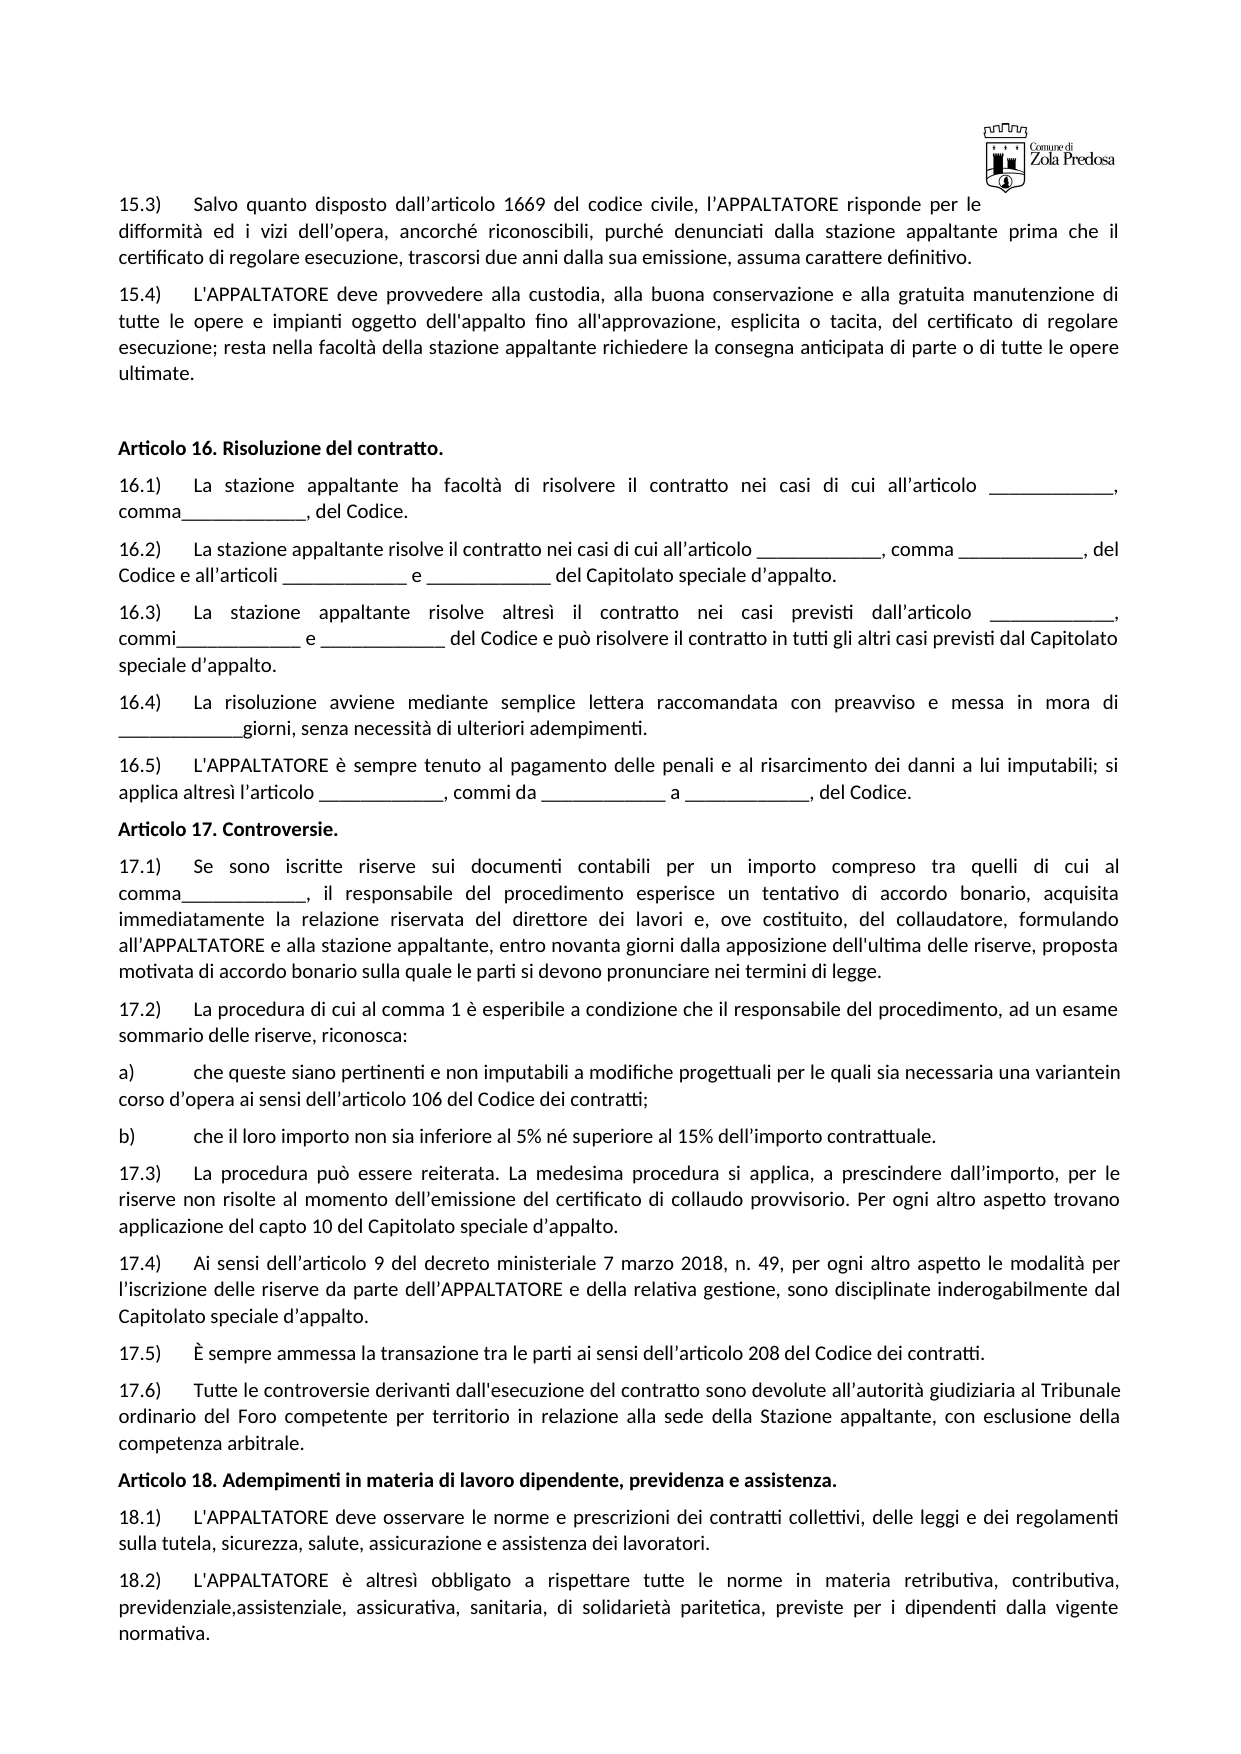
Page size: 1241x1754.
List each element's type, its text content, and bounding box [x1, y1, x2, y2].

list L'APPALTATORE è altresì obbligato a rispettare tutte le norme in materia retributiva, contributiva, previdenziale,assistenziale, assicurativa, sanitaria, di solidarietà paritetica, previste per i dipendenti dalla vigente normativa. [118, 1568, 1121, 1646]
list È sempre ammessa la transazione tra le parti ai sensi dell’articolo 208 del Codice dei contratti. [118, 1340, 1122, 1365]
list L'APPALTATORE deve osservare le norme e prescrizioni dei contratti collettivi, delle leggi e dei regolamenti sulla tutela, sicurezza, salute, assicurazione e assistenza dei lavoratori. [118, 1504, 1121, 1556]
list Se sono iscritte riserve sui documenti contabili per un importo compreso tra quelli di cui al comma____________, il responsabile del procedimento esperisce un tentativo di accordo bonario, acquisita immediatamente la relazione riservata del direttore dei lavori e, ove costituito, del collaudatore, formulando all’APPALTATORE e alla stazione appaltante, entro novanta giorni dalla apposizione dell'ultima delle riserve, proposta motivata di accordo bonario sulla quale le parti si devono pronunciare nei termini di legge. [118, 853, 1121, 984]
list Tutte le controversie derivanti dall'esecuzione del contratto sono devolute all’autorità giudiziaria al Tribunale ordinario del Foro competente per territorio in relazione alla sede della Stazione appaltante, con esclusione della competenza arbitrale. [118, 1377, 1122, 1455]
list Ai sensi dell’articolo 9 del decreto ministeriale 7 marzo 2018, n. 49, per ogni altro aspetto le modalità per l’iscrizione delle riserve da parte dell’APPALTATORE e della relativa gestione, sono disciplinate inderogabilmente dal Capitolato speciale d’appalto. [118, 1250, 1122, 1328]
picture [983, 123, 1115, 193]
list L'APPALTATORE deve provvedere alla custodia, alla buona conservazione e alla gratuita manutenzione di tutte le opere e impianti oggetto dell'appalto fino all'approvazione, esplicita o tacita, del certificato di regolare esecuzione; resta nella facoltà della stazione appaltante richiedere la consegna anticipata di parte o di tutte le opere ultimate. [118, 282, 1121, 386]
list Salvo quanto disposto dall’articolo 1669 del codice civile, l’APPALTATORE risponde per le difformità ed i vizi dell’opera, ancorché riconoscibili, purché denunciati dalla stazione appaltante prima che il certificato di regolare esecuzione, trascorsi due anni dalla sua emissione, assuma carattere definitivo. [118, 192, 1121, 270]
list La stazione appaltante risolve il contratto nei casi di cui all’articolo ____________, comma ____________, del Codice e all’articoli ____________ e ____________ del Capitolato speciale d’appalto. [118, 536, 1121, 587]
list La risoluzione avviene mediante semplice lettera raccomandata con preavviso e messa in mora di ____________giorni, senza necessità di ulteriori adempimenti. [118, 689, 1121, 741]
text Articolo 16. Risoluzione del contratto. [118, 435, 1122, 461]
list La stazione appaltante risolve altresì il contratto nei casi previsti dall’articolo ____________, commi____________ e ____________ del Codice e può risolvere il contratto in tutti gli altri casi previsti dal Capitolato speciale d’appalto. [118, 599, 1121, 677]
list che il loro importo non sia inferiore al 5% né superiore al 15% dell’importo contrattuale. [118, 1123, 1122, 1148]
list La procedura può essere reiterata. La medesima procedura si applica, a prescindere dall’importo, per le riserve non risolte al momento dell’emissione del certificato di collaudo provvisorio. Per ogni altro aspetto trovano applicazione del capto 10 del Capitolato speciale d’appalto. [118, 1160, 1122, 1238]
list La procedura di cui al comma 1 è esperibile a condizione che il responsabile del procedimento, ad un esame sommario delle riserve, riconosca: [118, 996, 1121, 1048]
list L'APPALTATORE è sempre tenuto al pagamento delle penali e al risarcimento dei danni a lui imputabili; si applica altresì l’articolo ____________, commi da ____________ a ____________, del Codice. [118, 753, 1121, 804]
list La stazione appaltante ha facoltà di risolvere il contratto nei casi di cui all’articolo ____________, comma____________, del Codice. [118, 472, 1121, 524]
list che queste siano pertinenti e non imputabili a modifiche progettuali per le quali sia necessaria una variantein corso d’opera ai sensi dell’articolo 106 del Codice dei contratti; [118, 1059, 1122, 1111]
text Articolo 18. Adempimenti in materia di lavoro dipendente, previdenza e assistenza. [118, 1467, 1122, 1492]
text Articolo 17. Controversie. [118, 816, 1122, 842]
